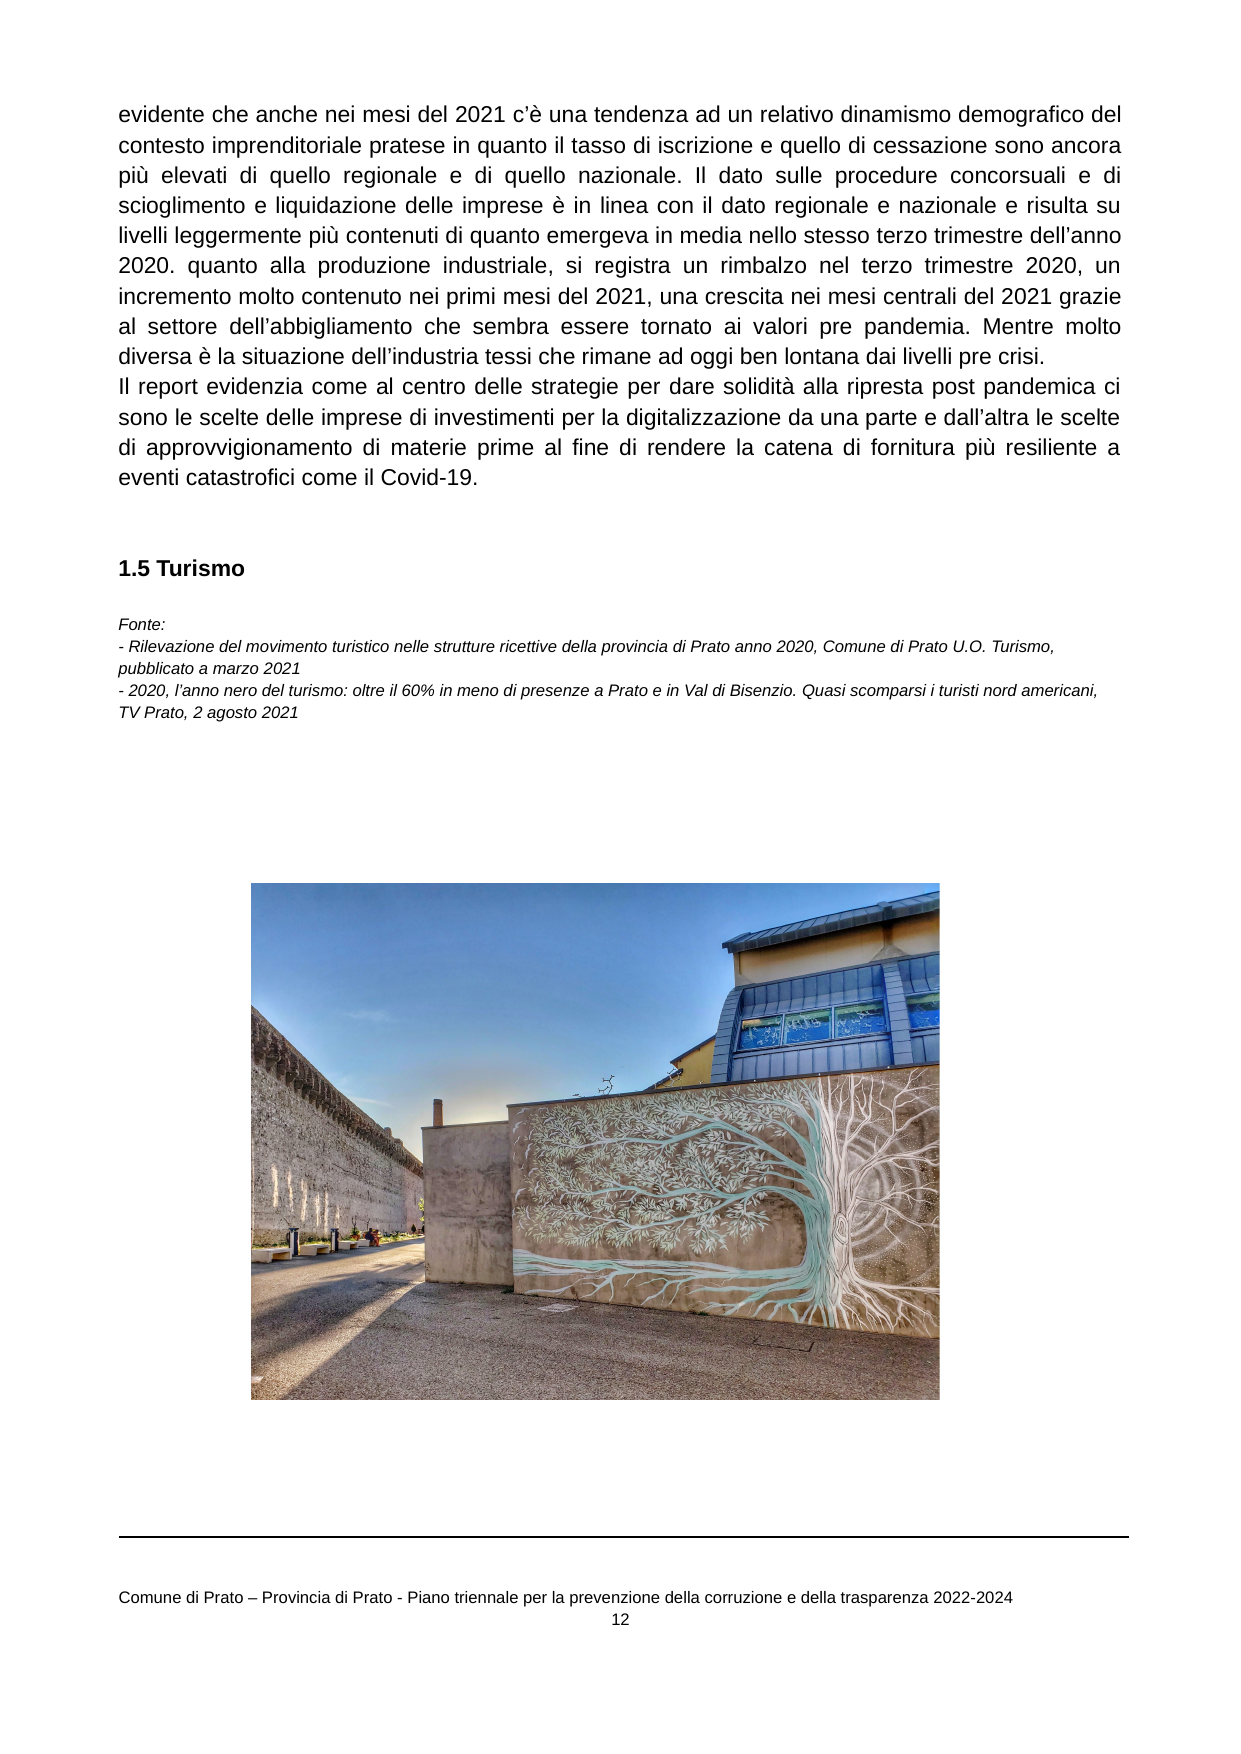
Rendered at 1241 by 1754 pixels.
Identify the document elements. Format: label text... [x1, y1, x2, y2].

text evidente che anche nei mesi del 2021 c’è una tendenza ad un relativo dinamismo demografico del contesto imprenditoriale pratese in quanto il tasso di iscrizione e quello di cessazione sono ancora più elevati di quello regionale e di quello nazionale. Il dato sulle procedure concorsuali e di scioglimento e liquidazione delle imprese è in linea con il dato regionale e nazionale e risulta su livelli leggermente più contenuti di quanto emergeva in media nello stesso terzo trimestre dell’anno 2020. quanto alla produzione industriale, si registra un rimbalzo nel terzo trimestre 2020, un incremento molto contenuto nei primi mesi del 2021, una crescita nei mesi centrali del 2021 grazie al settore dell’abbigliamento che sembra essere tornato ai valori pre pandemia. Mentre molto diversa è la situazione dell’industria tessi che rimane ad oggi ben lontana dai livelli pre crisi. [118, 101, 1122, 369]
text - 2020, l’anno nero del turismo: oltre il 60% in meno di presenze a Prato e in Val di Bisenzio. Quasi scomparsi i turisti nord americani, TV Prato, 2 agosto 2021 [118, 681, 1122, 722]
text Il report evidenzia come al centro delle strategie per dare solidità alla ripresta post pandemica ci sono le scelte delle imprese di investimenti per la digitalizzazione da una parte e dall’altra le scelte di approvvigionamento di materie prime al fine di rendere la catena di fornitura più resiliente a eventi catastrofici come il Covid-19. [118, 373, 1122, 490]
text - Rilevazione del movimento turistico nelle strutture ricettive della provincia di Prato anno 2020, Comune di Prato U.O. Turismo, pubblicato a marzo 2021 [118, 637, 1122, 678]
text 1.5 Turismo [118, 554, 1122, 581]
text Fonte: [118, 615, 1122, 634]
